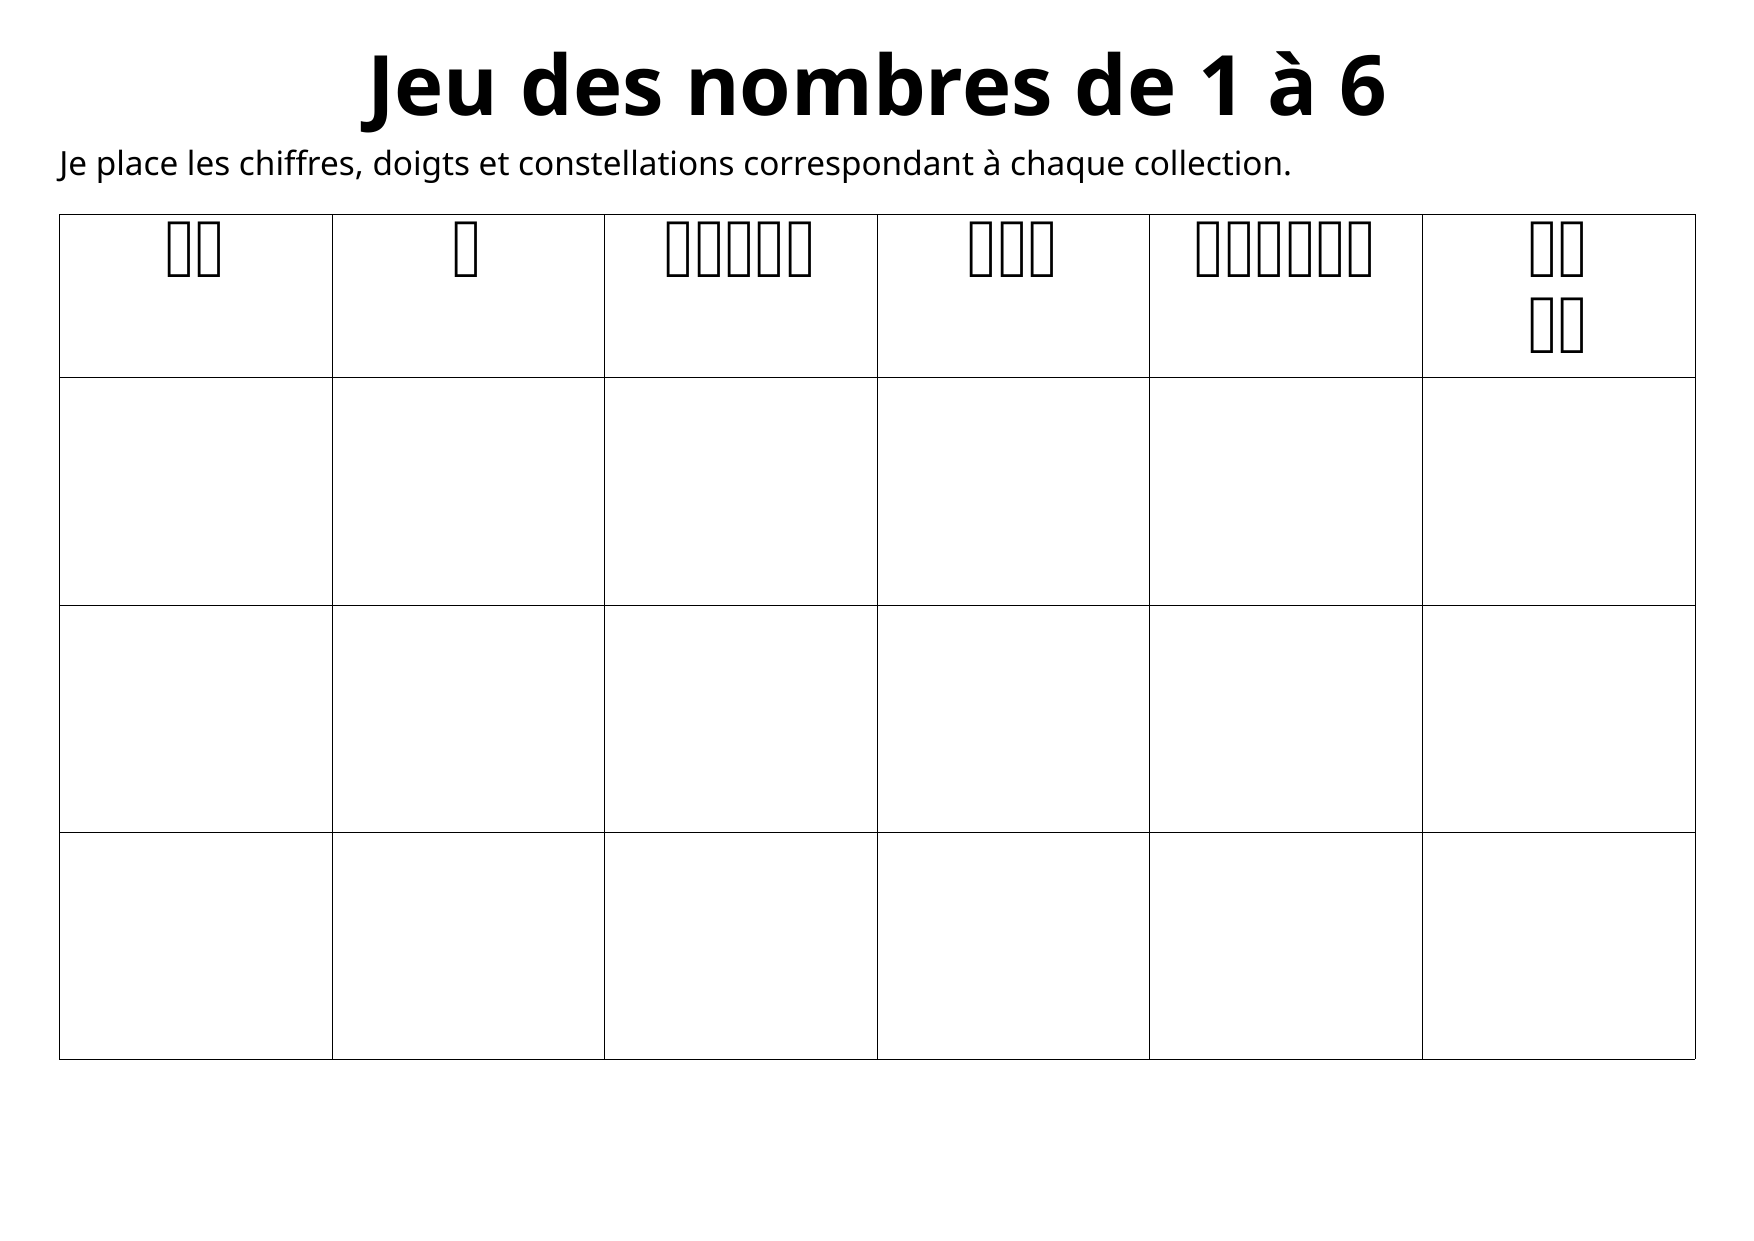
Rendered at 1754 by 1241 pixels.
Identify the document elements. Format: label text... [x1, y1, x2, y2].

table_cell [1423, 378, 1695, 604]
table_cell [1150, 378, 1422, 604]
table_header   [1423, 215, 1695, 377]
table_cell [333, 606, 604, 832]
text Je place les chiffres, doigts et constellations correspondant à chaque collection. [59, 140, 1695, 186]
table_cell [878, 606, 1149, 832]
table_cell [333, 833, 604, 1059]
table_header  [60, 215, 332, 377]
table_cell [1150, 606, 1422, 832]
table_cell [605, 606, 877, 832]
table_cell [1423, 833, 1695, 1059]
table_cell [878, 378, 1149, 604]
table_header  [878, 215, 1149, 377]
table_cell [333, 378, 604, 604]
table_cell [60, 833, 332, 1059]
table_header  [605, 215, 877, 377]
text Jeu des nombres de 1 à 6 [59, 27, 1695, 140]
table_cell [1423, 606, 1695, 832]
table_cell [605, 378, 877, 604]
table_cell [878, 833, 1149, 1059]
table_header  [333, 215, 604, 377]
table_cell [60, 378, 332, 604]
table_cell [60, 606, 332, 832]
table_cell [1150, 833, 1422, 1059]
table_cell [605, 833, 877, 1059]
table_header  [1150, 215, 1422, 377]
